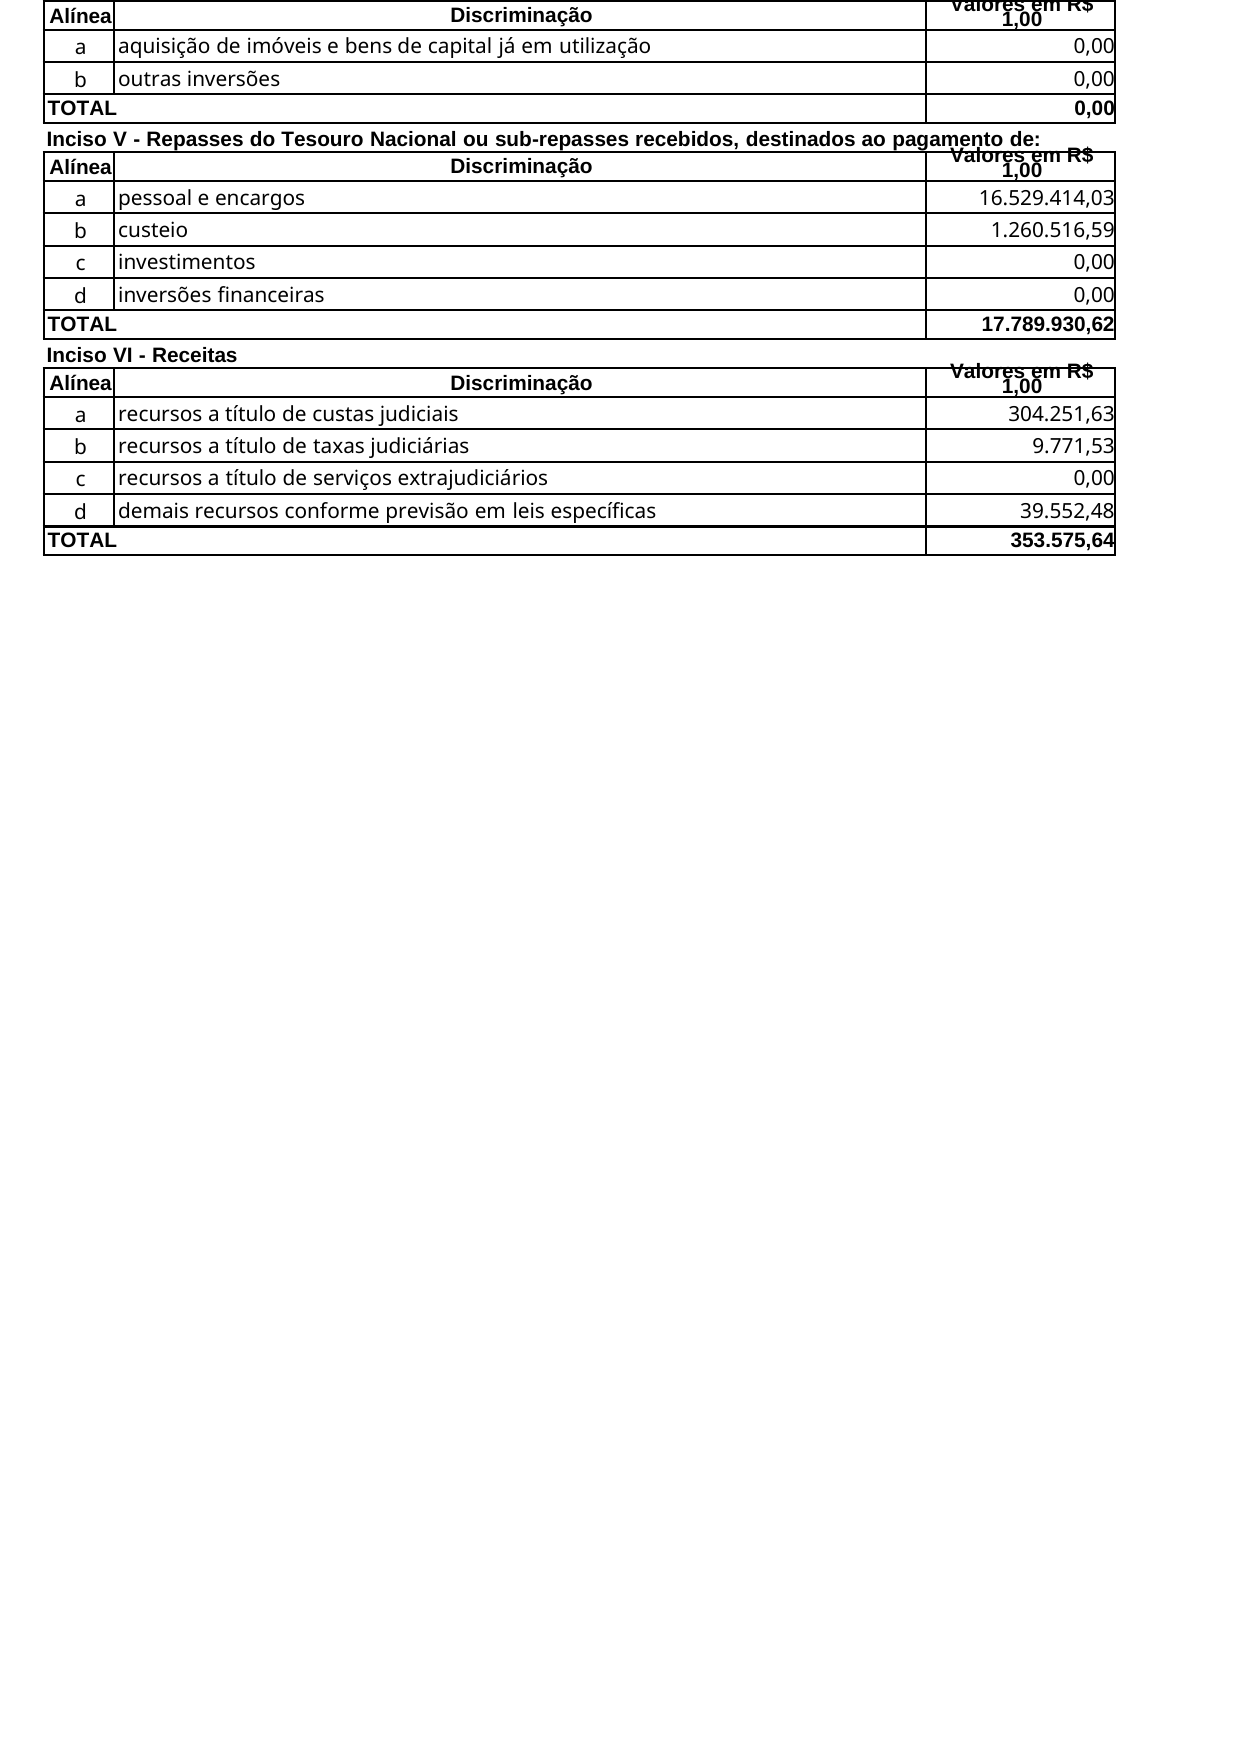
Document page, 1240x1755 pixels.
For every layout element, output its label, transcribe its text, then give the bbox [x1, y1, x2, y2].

table_cell b [45, 430, 113, 461]
table_cell d [45, 279, 113, 309]
table_cell 39.552,48 [927, 495, 1114, 525]
table_cell b [45, 63, 113, 93]
table_cell 16.529.414,03 [927, 182, 1114, 212]
table_cell recursos a título de taxas judiciárias [115, 430, 925, 461]
table_cell demais recursos conforme previsão em leis específicas [115, 495, 925, 525]
table_cell 353.575,64 [927, 528, 1114, 554]
table_cell c [45, 463, 113, 493]
table_cell inversões financeiras [115, 279, 925, 309]
table_cell a [45, 398, 113, 428]
table_header Alínea [45, 2, 113, 28]
table_cell 304.251,63 [927, 398, 1114, 428]
table_cell a [45, 31, 113, 61]
table_cell 9.771,53 [927, 430, 1114, 461]
table_header Discriminação [115, 369, 925, 396]
table_cell aquisição de imóveis e bens de capital já em utilização [115, 31, 925, 61]
table_cell outras inversões [115, 63, 925, 93]
table_cell 1.260.516,59 [927, 214, 1114, 244]
text Inciso VI - Receitas [46, 343, 1127, 367]
table_cell c [45, 247, 113, 277]
table_header Valores em R$ 1,00 [927, 2, 1114, 28]
table_cell b [45, 214, 113, 244]
table_header Alínea [45, 153, 113, 180]
text Inciso V - Repasses do Tesouro Nacional ou sub-repasses recebidos, destinados ao pagamento de: [46, 127, 1127, 151]
table_cell 0,00 [927, 95, 1114, 122]
table_cell 0,00 [927, 63, 1114, 93]
table_cell 0,00 [927, 31, 1114, 61]
table_cell a [45, 182, 113, 212]
table_header Discriminação [115, 153, 925, 180]
table_cell recursos a título de custas judiciais [115, 398, 925, 428]
table_cell TOTAL [45, 95, 925, 122]
table_cell 17.789.930,62 [927, 311, 1114, 338]
table_cell 0,00 [927, 247, 1114, 277]
table_cell recursos a título de serviços extrajudiciários [115, 463, 925, 493]
table_header Alínea [45, 369, 113, 396]
table_header Valores em R$ 1,00 [927, 153, 1114, 180]
table_header Discriminação [115, 2, 925, 28]
table_cell pessoal e encargos [115, 182, 925, 212]
table_cell investimentos [115, 247, 925, 277]
table_cell d [45, 495, 113, 525]
table_cell TOTAL [45, 528, 925, 554]
table_cell 0,00 [927, 279, 1114, 309]
table_cell 0,00 [927, 463, 1114, 493]
table_cell TOTAL [45, 311, 925, 338]
table_cell custeio [115, 214, 925, 244]
table_header Valores em R$ 1,00 [927, 369, 1114, 396]
